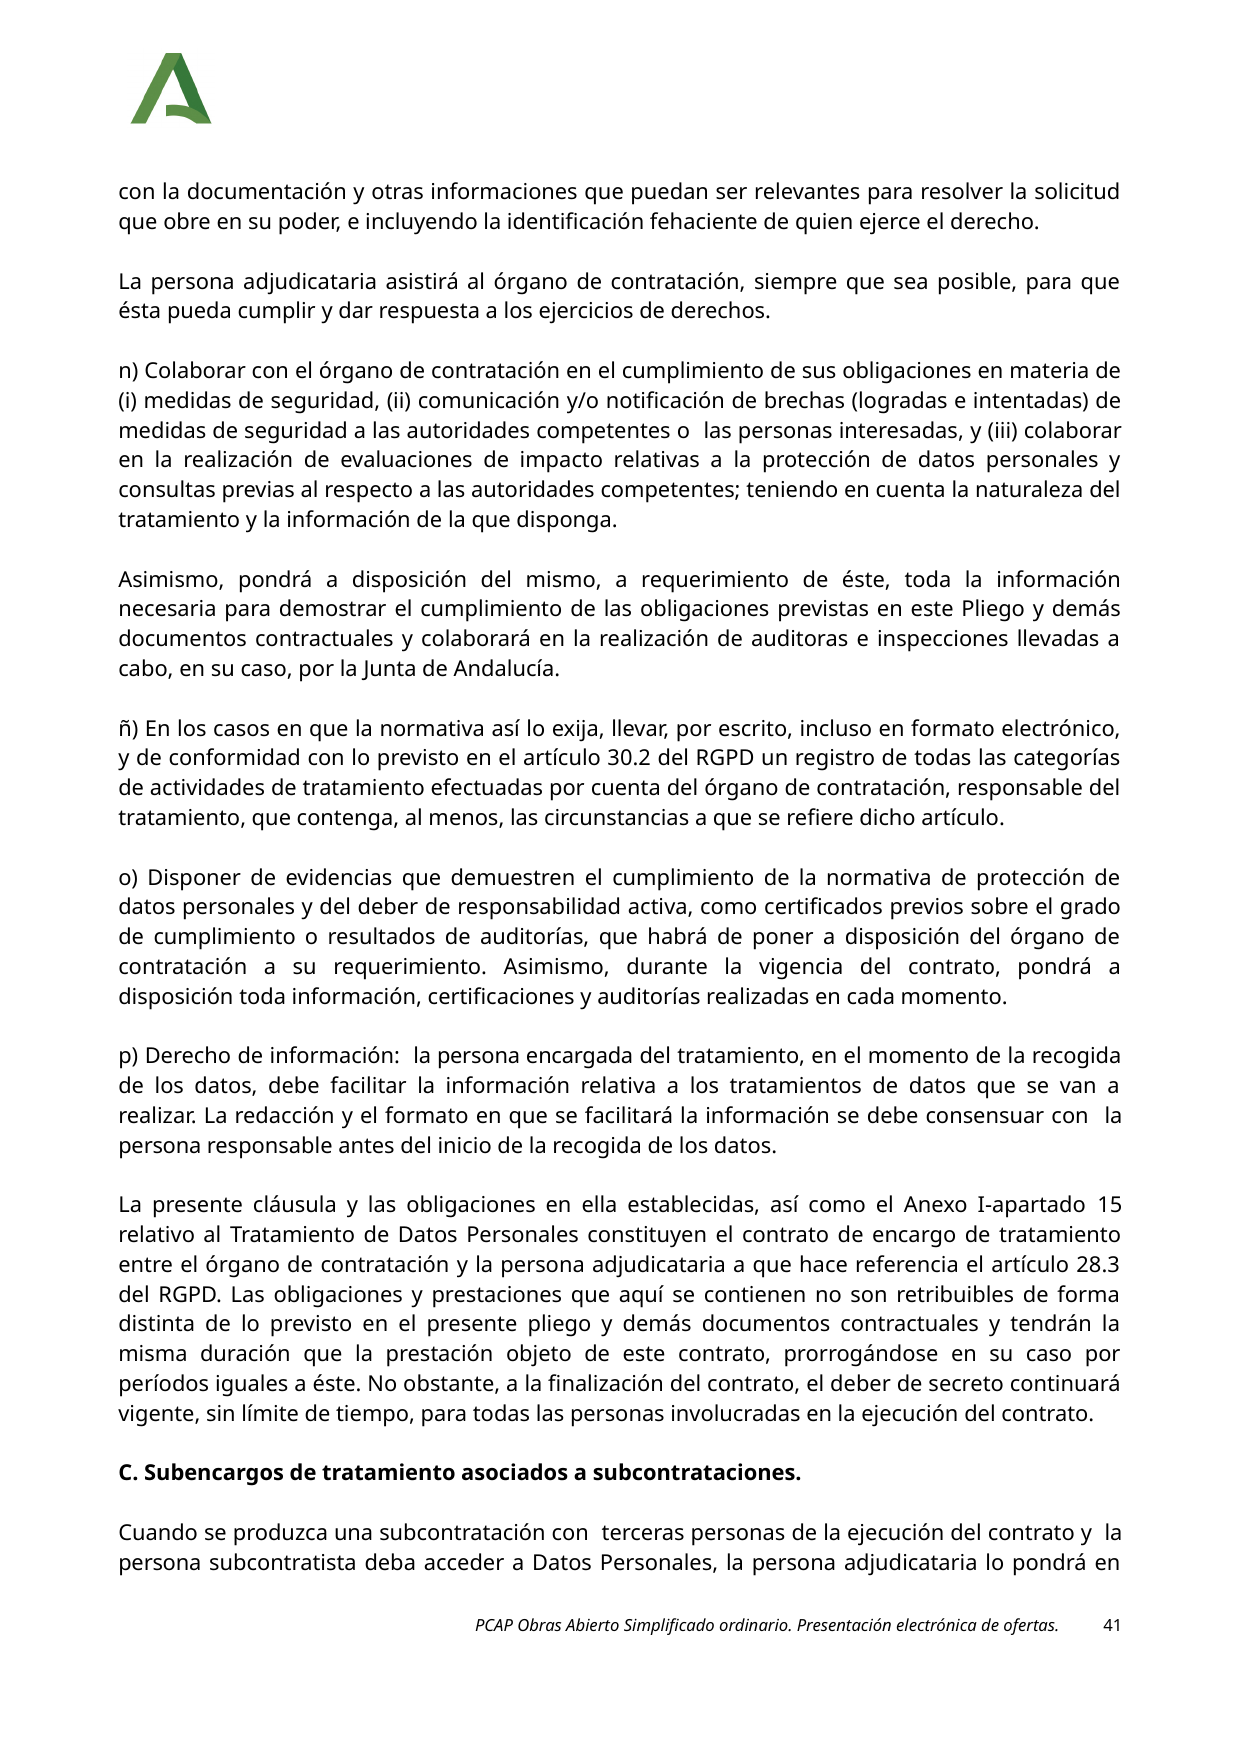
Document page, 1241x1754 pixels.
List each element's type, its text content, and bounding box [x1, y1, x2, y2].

text n) Colaborar con el órgano de contratación en el cumplimiento de sus obligaciones en materia de (i) medidas de seguridad, (ii) comunicación y/o notificación de brechas (logradas e intentadas) de medidas de seguridad a las autoridades competentes o las personas interesadas, y (iii) colaborar en la realización de evaluaciones de impacto relativas a la protección de datos personales y consultas previas al respecto a las autoridades competentes; teniendo en cuenta la naturaleza del tratamiento y la información de la que disponga. [118, 355, 1122, 534]
text C. Subencargos de tratamiento asociados a subcontrataciones. [118, 1457, 1122, 1487]
text Cuando se produzca una subcontratación con terceras personas de la ejecución del contrato y la persona subcontratista deba acceder a Datos Personales, la persona adjudicataria lo pondrá en [118, 1517, 1122, 1577]
text ñ) En los casos en que la normativa así lo exija, llevar, por escrito, incluso en formato electrónico, y de conformidad con lo previsto en el artículo 30.2 del RGPD un registro de todas las categorías de actividades de tratamiento efectuadas por cuenta del órgano de contratación, responsable del tratamiento, que contenga, al menos, las circunstancias a que se refiere dicho artículo. [118, 713, 1122, 832]
text con la documentación y otras informaciones que puedan ser relevantes para resolver la solicitud que obre en su poder, e incluyendo la identificación fehaciente de quien ejerce el derecho. [118, 176, 1122, 236]
text o) Disponer de evidencias que demuestren el cumplimiento de la normativa de protección de datos personales y del deber de responsabilidad activa, como certificados previos sobre el grado de cumplimiento o resultados de auditorías, que habrá de poner a disposición del órgano de contratación a su requerimiento. Asimismo, durante la vigencia del contrato, pondrá a disposición toda información, certificaciones y auditorías realizadas en cada momento. [118, 862, 1122, 1011]
text La presente cláusula y las obligaciones en ella establecidas, así como el Anexo I-apartado 15 relativo al Tratamiento de Datos Personales constituyen el contrato de encargo de tratamiento entre el órgano de contratación y la persona adjudicataria a que hace referencia el artículo 28.3 del RGPD. Las obligaciones y prestaciones que aquí se contienen no son retribuibles de forma distinta de lo previsto en el presente pliego y demás documentos contractuales y tendrán la misma duración que la prestación objeto de este contrato, prorrogándose en su caso por períodos iguales a éste. No obstante, a la finalización del contrato, el deber de secreto continuará vigente, sin límite de tiempo, para todas las personas involucradas en la ejecución del contrato. [118, 1189, 1122, 1428]
text La persona adjudicataria asistirá al órgano de contratación, siempre que sea posible, para que ésta pueda cumplir y dar respuesta a los ejercicios de derechos. [118, 266, 1122, 325]
picture [127, 48, 216, 128]
text Asimismo, pondrá a disposición del mismo, a requerimiento de éste, toda la información necesaria para demostrar el cumplimiento de las obligaciones previstas en este Pliego y demás documentos contractuales y colaborará en la realización de auditoras e inspecciones llevadas a cabo, en su caso, por la Junta de Andalucía. [118, 564, 1122, 683]
text p) Derecho de información: la persona encargada del tratamiento, en el momento de la recogida de los datos, debe facilitar la información relativa a los tratamientos de datos que se van a realizar. La redacción y el formato en que se facilitará la información se debe consensuar con la persona responsable antes del inicio de la recogida de los datos. [118, 1040, 1122, 1159]
